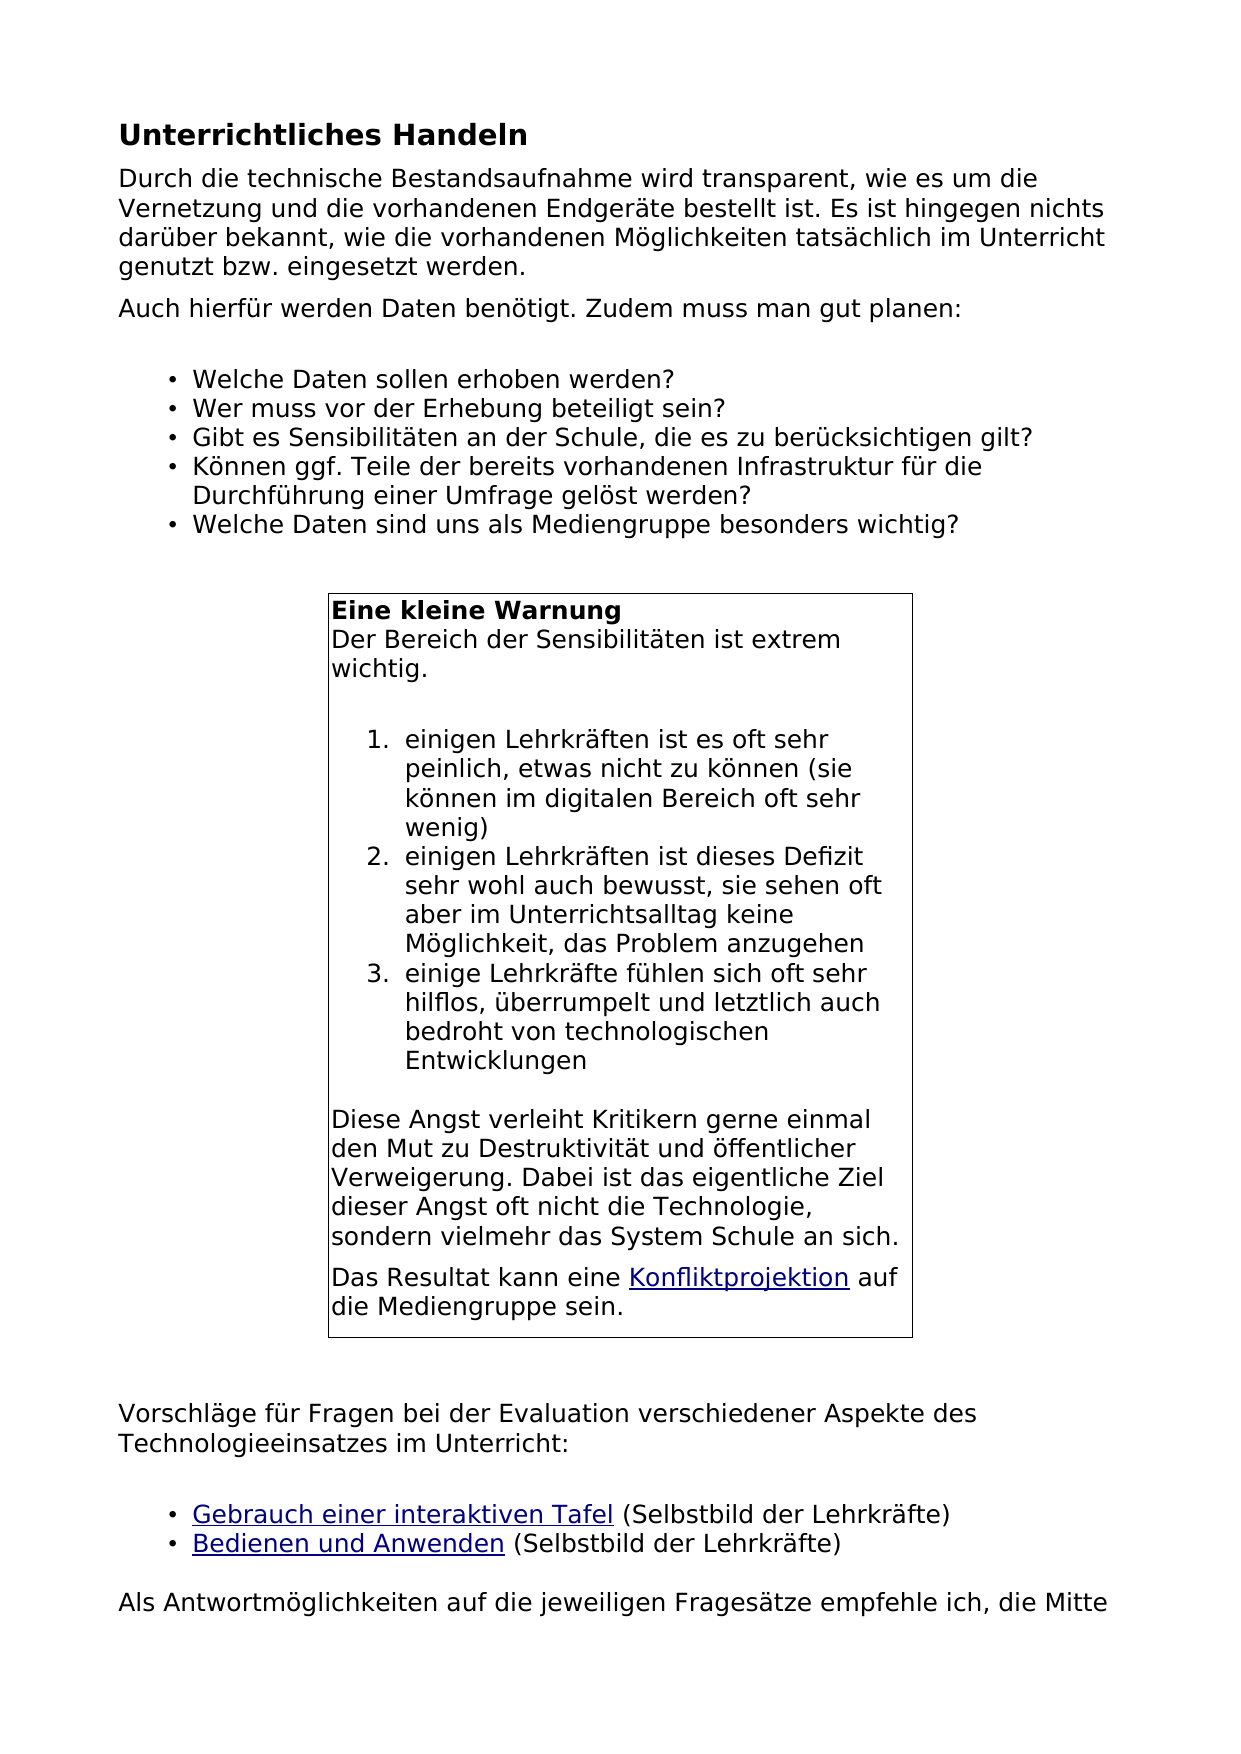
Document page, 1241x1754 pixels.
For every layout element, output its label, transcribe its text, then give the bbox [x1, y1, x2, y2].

list Gebrauch einer interaktiven Tafel (Selbstbild der Lehrkräfte) [177, 1500, 1122, 1529]
list Bedienen und Anwenden (Selbstbild der Lehrkräfte) [177, 1529, 1122, 1558]
text Auch hierfür werden Daten benötigt. Zudem muss man gut planen: [118, 294, 1122, 323]
text Als Antwortmöglichkeiten auf die jeweiligen Fragesätze empfehle ich, die Mitte [118, 1588, 1122, 1617]
text Vorschläge für Fragen bei der Evaluation verschiedener Aspekte des Technologieeinsatzes im Unterricht: [118, 1399, 1122, 1458]
list Welche Daten sollen erhoben werden? [177, 365, 1122, 394]
subtitle Unterrichtliches Handeln [118, 118, 1122, 152]
list Gibt es Sensibilitäten an der Schule, die es zu berücksichtigen gilt? [177, 423, 1122, 452]
list Wer muss vor der Erhebung beteiligt sein? [177, 394, 1122, 423]
text Durch die technische Bestandsaufnahme wird transparent, wie es um die Vernetzung und die vorhandenen Endgeräte bestellt ist. Es ist hingegen nichts darüber bekannt, wie die vorhandenen Möglichkeiten tatsächlich im Unterricht genutzt bzw. eingesetzt werden. [118, 164, 1122, 281]
list Welche Daten sind uns als Mediengruppe besonders wichtig? [177, 511, 1122, 540]
list Können ggf. Teile der bereits vorhandenen Infrastruktur für die Durchführung einer Umfrage gelöst werden? [177, 452, 1122, 511]
table_header Eine kleine Warnung Der Bereich der Sensibilitäten ist extrem wichtig. einigen Lehrkräften ist es oft sehr peinlich, etwas nicht zu können (sie können im digitalen Bereich oft sehr wenig) einigen Lehrkräften ist dieses Defizit sehr wohl auch bewusst, sie sehen oft aber im Unterrichtsalltag keine Möglichkeit, das Problem anzugehen einige Lehrkräfte fühlen sich oft sehr hilflos, überrumpelt und letztlich auch bedroht von technologischen Entwicklungen Diese Angst verleiht Kritikern gerne einmal den Mut zu Destruktivität und öffentlicher Verweigerung. Dabei ist das eigentliche Ziel dieser Angst oft nicht die Technologie, sondern vielmehr das System Schule an sich. Das Resultat kann eine Konfliktprojektion auf die Mediengruppe sein. [329, 594, 912, 1337]
